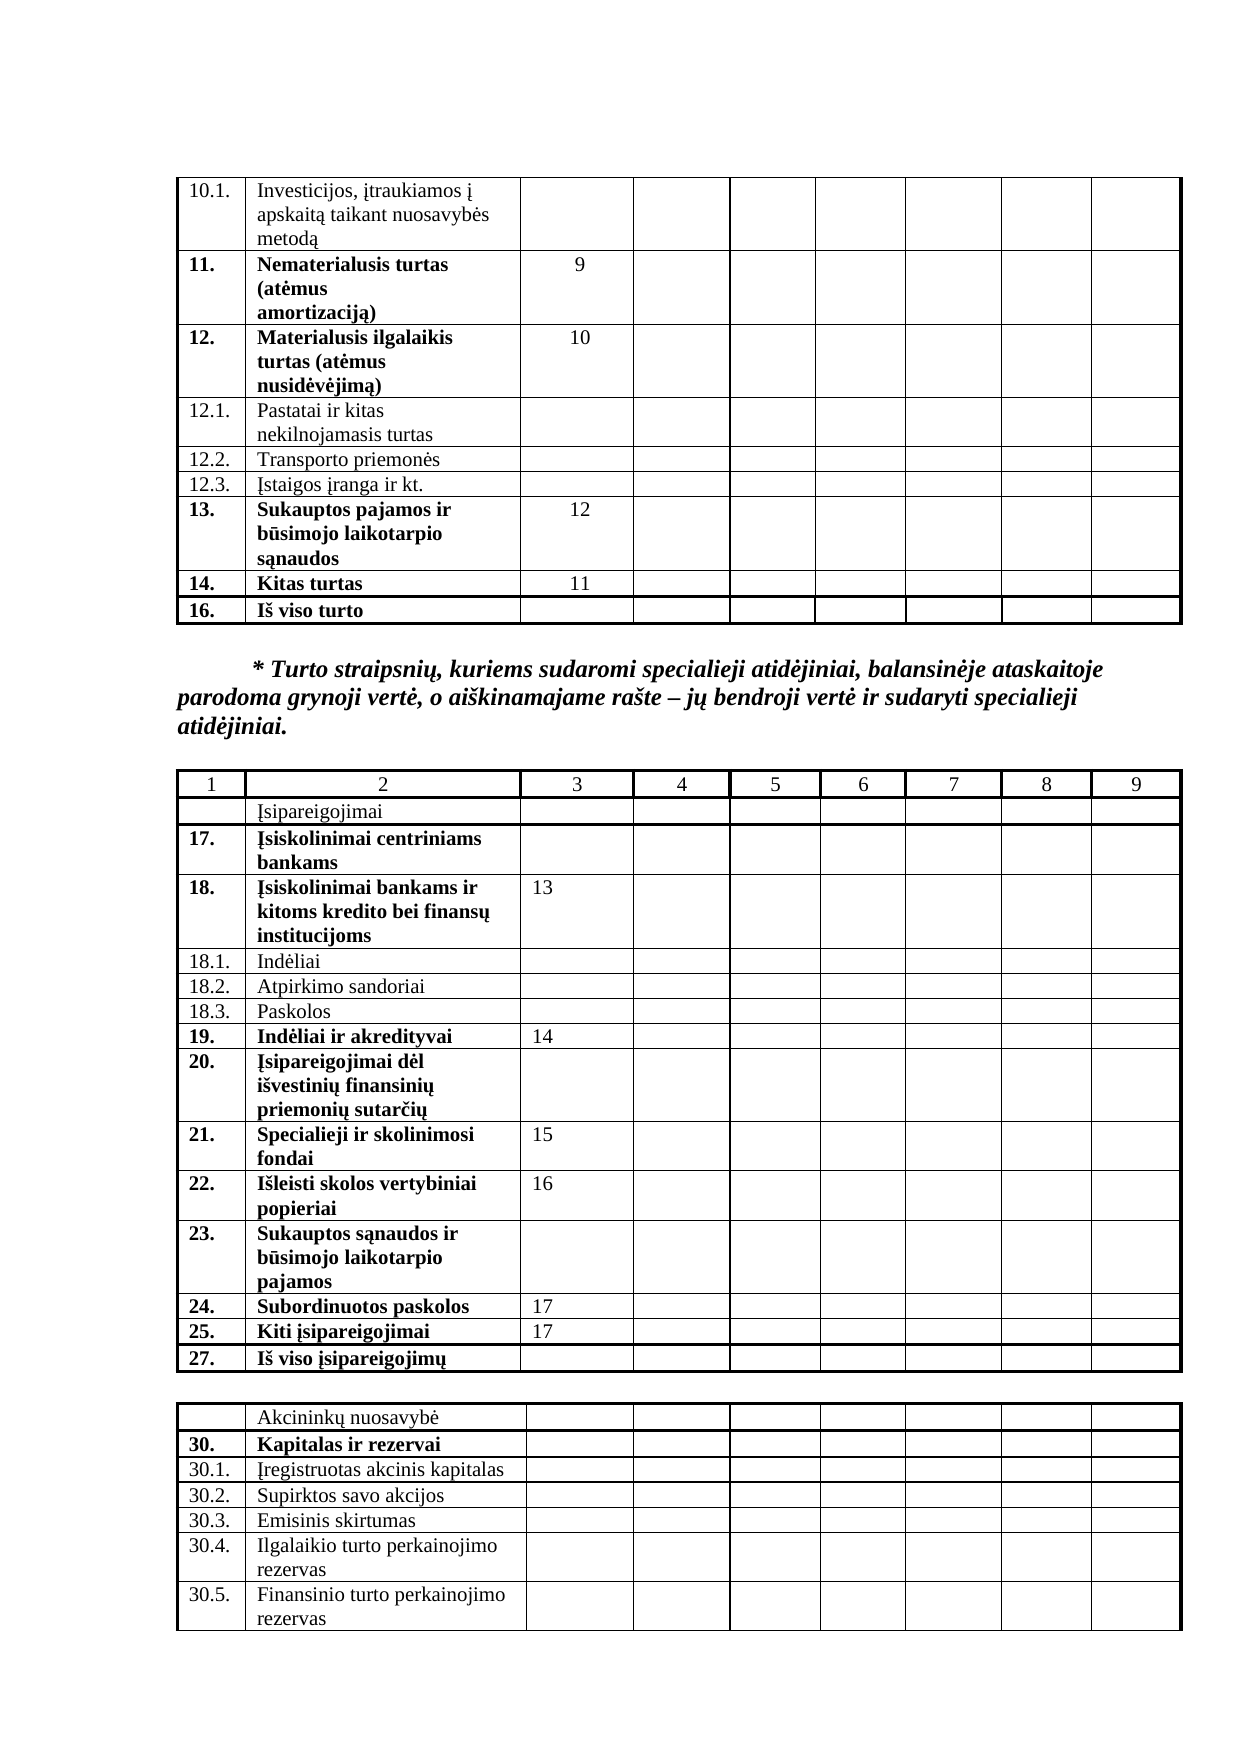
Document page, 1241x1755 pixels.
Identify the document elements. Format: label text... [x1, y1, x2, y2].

table_cell [731, 497, 815, 569]
table_cell Kitas turtas [246, 571, 520, 594]
table_cell [521, 974, 633, 998]
table_cell 16. [179, 598, 245, 622]
table_cell [1002, 1221, 1091, 1293]
table_cell [634, 447, 729, 471]
table_cell [906, 251, 1001, 324]
table_cell 30.4. [179, 1533, 245, 1581]
table_cell [1002, 949, 1091, 973]
table_header 2 [247, 772, 519, 796]
table_cell [731, 598, 814, 622]
table_cell [1092, 1483, 1179, 1507]
table_cell 30.1. [179, 1458, 245, 1481]
table_cell 25. [179, 1319, 245, 1343]
table_cell [731, 251, 815, 324]
table_cell Indėliai ir akredityvai [246, 1024, 520, 1048]
table_cell [527, 1508, 633, 1532]
table_cell Investicijos, įtraukiamos į apskaitą taikant nuosavybės metodą [246, 178, 520, 250]
table_cell [634, 799, 729, 823]
table_cell Kapitalas ir rezervai [246, 1432, 526, 1456]
table_cell [906, 1533, 1001, 1581]
table_cell [906, 325, 1001, 397]
table_cell [906, 999, 1001, 1023]
table_cell Sukauptos sąnaudos ir būsimojo laikotarpio pajamos [246, 1221, 520, 1293]
table_cell Įsipareigojimai [246, 799, 520, 823]
table_cell [821, 974, 905, 998]
table_cell [634, 999, 729, 1023]
table_cell [821, 1319, 905, 1343]
table_cell [1092, 1508, 1179, 1532]
table_cell [634, 1122, 729, 1170]
table_cell 19. [179, 1024, 245, 1048]
table_cell Supirktos savo akcijos [246, 1483, 526, 1507]
table_cell Sukauptos pajamos ir būsimojo laikotarpio sąnaudos [246, 497, 520, 569]
table_cell Pastatai ir kitas nekilnojamasis turtas [246, 398, 520, 446]
table_cell [634, 571, 729, 594]
table_cell [731, 999, 820, 1023]
table_cell [1092, 571, 1179, 594]
table_cell [1092, 1024, 1179, 1048]
table_cell [906, 1508, 1001, 1532]
table_cell [1092, 875, 1179, 947]
table_cell [731, 398, 815, 446]
table_cell [1092, 1346, 1179, 1370]
table_cell 30.5. [179, 1582, 245, 1630]
table_cell [521, 826, 633, 874]
table_header 5 [732, 772, 819, 796]
table_cell [906, 1483, 1001, 1507]
table_cell [816, 398, 905, 446]
table_cell [527, 1533, 633, 1581]
table_cell Įregistruotas akcinis kapitalas [246, 1458, 526, 1481]
table_cell [906, 1458, 1001, 1481]
table_cell [634, 1346, 729, 1370]
table_cell [634, 1533, 729, 1581]
table_cell [527, 1582, 633, 1630]
table_cell [821, 1533, 905, 1581]
table_cell [1092, 1432, 1179, 1456]
table_cell [634, 178, 729, 250]
table_cell [1002, 999, 1091, 1023]
table_cell 18.1. [179, 949, 245, 973]
table_cell [634, 1171, 729, 1219]
table_cell [1002, 178, 1091, 250]
table_cell [1092, 799, 1179, 823]
table_cell [1092, 447, 1179, 471]
table_cell [821, 999, 905, 1023]
table_cell Subordinuotos paskolos [246, 1294, 520, 1318]
table_cell [731, 1346, 820, 1370]
table_cell [731, 1458, 820, 1481]
table_header [906, 1405, 1001, 1429]
table_cell [731, 178, 815, 250]
table_cell [1092, 949, 1179, 973]
table_cell [821, 1171, 905, 1219]
table_cell [1002, 1319, 1091, 1343]
table_cell [1002, 1432, 1091, 1456]
table_cell [906, 1294, 1001, 1318]
table_cell [179, 799, 245, 823]
table_cell Materialusis ilgalaikis turtas (atėmus nusidėvėjimą) [246, 325, 520, 397]
table_cell [521, 598, 633, 622]
table_cell [906, 949, 1001, 973]
table_cell [1002, 251, 1091, 324]
table_cell 14 [521, 1024, 633, 1048]
table_header 8 [1003, 772, 1090, 796]
table_cell 18.2. [179, 974, 245, 998]
table_cell [1092, 1049, 1179, 1121]
table_cell 21. [179, 1122, 245, 1170]
table_cell [821, 799, 905, 823]
table_cell [906, 1432, 1001, 1456]
table_cell Paskolos [246, 999, 520, 1023]
table_cell Transporto priemonės [246, 447, 520, 471]
table_header [821, 1405, 905, 1429]
table_cell [634, 1024, 729, 1048]
table_cell [634, 1458, 729, 1481]
table_cell 24. [179, 1294, 245, 1318]
table_cell [821, 1582, 905, 1630]
table_cell [1092, 1582, 1179, 1630]
table_cell [1002, 447, 1091, 471]
table_cell 12. [179, 325, 245, 397]
table_cell [906, 571, 1001, 594]
table_cell [816, 598, 905, 622]
table_cell 17 [521, 1294, 633, 1318]
table_cell [1092, 598, 1179, 622]
table_cell [816, 251, 905, 324]
table_cell Finansinio turto perkainojimo rezervas [246, 1582, 526, 1630]
table_cell [1002, 398, 1091, 446]
table_cell [731, 1024, 820, 1048]
table_cell [731, 1582, 820, 1630]
table_cell [816, 497, 905, 569]
table_cell 15 [521, 1122, 633, 1170]
table_cell 30. [179, 1432, 245, 1456]
table_cell [906, 1122, 1001, 1170]
table_cell [816, 178, 905, 250]
table_cell [1002, 1508, 1091, 1532]
table_cell [906, 826, 1001, 874]
table_cell [1092, 974, 1179, 998]
table_cell [634, 325, 729, 397]
table_cell [821, 875, 905, 947]
table_cell Iš viso turto [246, 598, 520, 622]
table_header 3 [522, 772, 632, 796]
table_cell [907, 598, 1001, 622]
table_cell Emisinis skirtumas [246, 1508, 526, 1532]
table_cell [731, 1432, 820, 1456]
table_cell [634, 1319, 729, 1343]
table_cell 17. [179, 826, 245, 874]
table_cell [634, 826, 729, 874]
table_cell [1092, 1319, 1179, 1343]
table_cell [821, 1432, 905, 1456]
table_header [179, 1405, 245, 1429]
table_cell [1092, 1533, 1179, 1581]
table_cell [816, 472, 905, 496]
table_cell Kiti įsipareigojimai [246, 1319, 520, 1343]
table_cell 23. [179, 1221, 245, 1293]
table_cell 30.3. [179, 1508, 245, 1532]
table_cell [731, 949, 820, 973]
table_cell [527, 1432, 633, 1456]
table_cell 16 [521, 1171, 633, 1219]
table_cell 13 [521, 875, 633, 947]
table_cell [1002, 497, 1091, 569]
table_cell [1092, 1171, 1179, 1219]
table_cell Nematerialusis turtas (atėmus amortizaciją) [246, 251, 520, 324]
table_cell [906, 178, 1001, 250]
table_cell [906, 875, 1001, 947]
table_cell [821, 1458, 905, 1481]
table_cell 18.3. [179, 999, 245, 1023]
table_cell [816, 571, 905, 594]
table_cell [906, 447, 1001, 471]
table_cell 12 [521, 497, 633, 569]
table_cell [634, 1508, 729, 1532]
table_cell [731, 1122, 820, 1170]
table_cell [821, 1508, 905, 1532]
table_cell [906, 1319, 1001, 1343]
table_cell [731, 325, 815, 397]
table_cell [634, 974, 729, 998]
table_cell [906, 799, 1001, 823]
table_header 1 [179, 772, 244, 796]
table_cell 10 [521, 325, 633, 397]
table_cell [521, 949, 633, 973]
table_cell 30.2. [179, 1483, 245, 1507]
table_cell [1002, 1346, 1091, 1370]
table_cell [1002, 1122, 1091, 1170]
table_cell [1092, 1122, 1179, 1170]
table_cell [634, 1432, 729, 1456]
table_cell [527, 1458, 633, 1481]
table_cell [821, 1346, 905, 1370]
table_cell [1092, 398, 1179, 446]
table_cell [634, 1049, 729, 1121]
table_header 9 [1093, 772, 1179, 796]
table_cell [1092, 251, 1179, 324]
table_cell 13. [179, 497, 245, 569]
table_cell [906, 1024, 1001, 1048]
table_cell [1003, 598, 1091, 622]
table_cell [521, 799, 633, 823]
table_cell [1002, 571, 1091, 594]
table_cell [521, 1221, 633, 1293]
table_cell [816, 325, 905, 397]
table_cell [1002, 1483, 1091, 1507]
table_cell [906, 974, 1001, 998]
table_cell 9 [521, 251, 633, 324]
table_cell [731, 1508, 820, 1532]
table_cell [634, 875, 729, 947]
table_cell [1092, 1458, 1179, 1481]
table_cell 12.3. [179, 472, 245, 496]
table_cell [521, 999, 633, 1023]
table_cell [821, 949, 905, 973]
table_cell [634, 598, 729, 622]
table_cell 12.2. [179, 447, 245, 471]
table_cell 18. [179, 875, 245, 947]
table_cell [821, 1122, 905, 1170]
table_cell [906, 472, 1001, 496]
table_header [527, 1405, 633, 1429]
table_cell [1002, 974, 1091, 998]
table_cell [1092, 1294, 1179, 1318]
table_cell [821, 1294, 905, 1318]
text * Turto straipsnių, kuriems sudaromi specialieji atidėjiniai, balansinėje ataskaitoje parodoma grynoji vertė, o aiškinamajame rašte – jų bendroji vertė ir sudaryti specialieji atidėjiniai. [177, 654, 1181, 740]
table_cell [1002, 325, 1091, 397]
table_cell [1002, 875, 1091, 947]
table_cell [731, 1171, 820, 1219]
table_cell [816, 447, 905, 471]
table_cell [1092, 472, 1179, 496]
table_cell [731, 875, 820, 947]
table_header 4 [635, 772, 728, 796]
table_cell [1092, 999, 1179, 1023]
table_cell Įsipareigojimai dėl išvestinių finansinių priemonių sutarčių [246, 1049, 520, 1121]
table_cell [634, 1221, 729, 1293]
table_cell [906, 497, 1001, 569]
table_cell [906, 1346, 1001, 1370]
table_cell [731, 1294, 820, 1318]
table_cell [1092, 325, 1179, 397]
table_cell [521, 398, 633, 446]
table_cell 27. [179, 1346, 245, 1370]
table_cell [731, 571, 815, 594]
table_cell [521, 1346, 633, 1370]
table_cell Ilgalaikio turto perkainojimo rezervas [246, 1533, 526, 1581]
table_cell Įstaigos įranga ir kt. [246, 472, 520, 496]
table_cell [731, 826, 820, 874]
table_cell [521, 1049, 633, 1121]
table_cell [634, 1294, 729, 1318]
table_cell [634, 497, 729, 569]
table_cell 11. [179, 251, 245, 324]
table_cell [731, 799, 820, 823]
table_cell [634, 1582, 729, 1630]
table_cell [1002, 1458, 1091, 1481]
table_cell Iš viso įsipareigojimų [246, 1346, 520, 1370]
table_cell [906, 1582, 1001, 1630]
table_cell [1092, 1221, 1179, 1293]
table_cell [906, 398, 1001, 446]
table_cell Išleisti skolos vertybiniai popieriai [246, 1171, 520, 1219]
table_cell 14. [179, 571, 245, 594]
table_cell [731, 447, 815, 471]
table_cell [521, 447, 633, 471]
table_header [1092, 1405, 1179, 1429]
table_cell 20. [179, 1049, 245, 1121]
table_cell [906, 1171, 1001, 1219]
table_header Akcininkų nuosavybė [246, 1405, 526, 1429]
table_cell [1002, 1171, 1091, 1219]
table_cell [731, 974, 820, 998]
table_cell [731, 472, 815, 496]
table_cell [634, 398, 729, 446]
table_cell [731, 1319, 820, 1343]
table_header 7 [907, 772, 1000, 796]
table_cell [1002, 826, 1091, 874]
table_cell 22. [179, 1171, 245, 1219]
table_cell Atpirkimo sandoriai [246, 974, 520, 998]
table_cell [821, 1483, 905, 1507]
table_cell [634, 949, 729, 973]
table_header [731, 1405, 820, 1429]
table_cell [821, 1024, 905, 1048]
table_cell [731, 1533, 820, 1581]
table_cell [1092, 497, 1179, 569]
table_cell [527, 1483, 633, 1507]
table_cell [634, 472, 729, 496]
table_header [634, 1405, 729, 1429]
table_cell [1002, 1582, 1091, 1630]
table_cell 10.1. [179, 178, 245, 250]
table_cell [634, 251, 729, 324]
table_header [1002, 1405, 1091, 1429]
table_cell [1092, 826, 1179, 874]
table_cell [1002, 472, 1091, 496]
table_header 6 [822, 772, 904, 796]
table_cell 17 [521, 1319, 633, 1343]
table_cell 11 [521, 571, 633, 594]
table_cell [1002, 1533, 1091, 1581]
table_cell [731, 1049, 820, 1121]
table_cell Įsiskolinimai centriniams bankams [246, 826, 520, 874]
table_cell [521, 472, 633, 496]
table_cell [906, 1049, 1001, 1121]
table_cell [821, 1049, 905, 1121]
table_cell 12.1. [179, 398, 245, 446]
table_cell [1002, 1294, 1091, 1318]
table_cell [821, 826, 905, 874]
table_cell [731, 1221, 820, 1293]
table_cell Indėliai [246, 949, 520, 973]
table_cell [1092, 178, 1179, 250]
table_cell [731, 1483, 820, 1507]
table_cell [1002, 1024, 1091, 1048]
table_cell [1002, 1049, 1091, 1121]
table_cell [1002, 799, 1091, 823]
table_cell Specialieji ir skolinimosi fondai [246, 1122, 520, 1170]
table_cell [906, 1221, 1001, 1293]
table_cell [521, 178, 633, 250]
table_cell Įsiskolinimai bankams ir kitoms kredito bei finansų institucijoms [246, 875, 520, 947]
table_cell [821, 1221, 905, 1293]
table_cell [634, 1483, 729, 1507]
